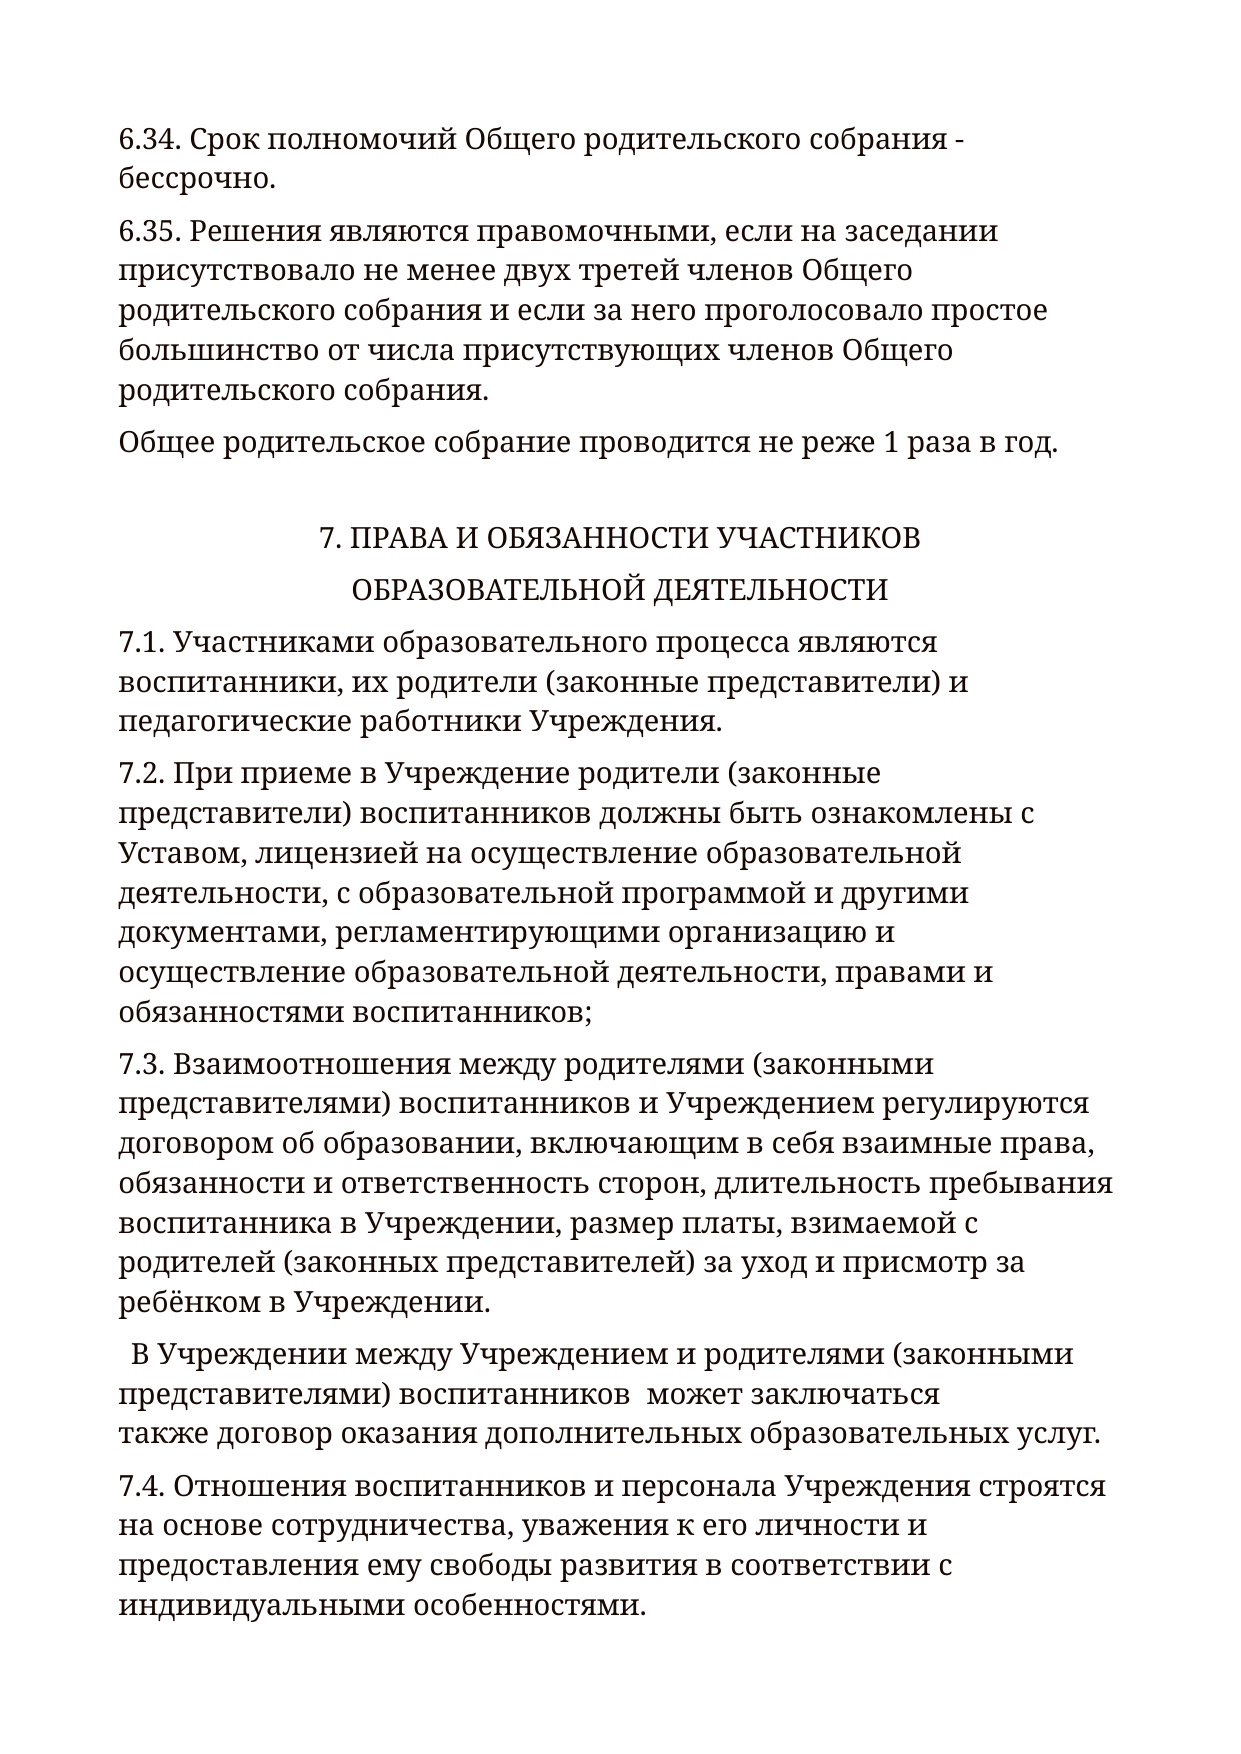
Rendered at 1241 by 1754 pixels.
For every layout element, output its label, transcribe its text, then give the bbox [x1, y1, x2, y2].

text Общее родительское собрание проводится не реже 1 раза в год. [118, 421, 1122, 461]
text 6.34. Срок полномочий Общего родительского собрания - бессрочно. [118, 118, 1122, 197]
text 7.1. Участниками образовательного процесса являются воспитанники, их родители (законные представители) и педагогические работники Учреждения. [118, 621, 1122, 740]
text 7. ПРАВА И ОБЯЗАННОСТИ УЧАСТНИКОВ [118, 517, 1122, 557]
text 7.3. Взаимоотношения между родителями (законными представителями) воспитанников и Учреждением регулируются договором об образовании, включающим в себя взаимные права, обязанности и ответственность сторон, длительность пребывания воспитанника в Учреждении, размер платы, взимаемой с родителей (законных представителей) за уход и присмотр за ребёнком в Учреждении. [118, 1043, 1122, 1321]
text 7.4. Отношения воспитанников и персонала Учреждения строятся на основе сотрудничества, уважения к его личности и предоставления ему свободы развития в соответствии с индивидуальными особенностями. [118, 1465, 1122, 1624]
text В Учреждении между Учреждением и родителями (законными представителями) воспитанников может заключаться также договор оказания дополнительных образовательных услуг. [118, 1333, 1122, 1452]
text 6.35. Решения являются правомочными, если на заседании присутствовало не менее двух третей членов Общего родительского собрания и если за него проголосовало простое большинство от числа присутствующих членов Общего родительского собрания. [118, 210, 1122, 408]
text ОБРАЗОВАТЕЛЬНОЙ ДЕЯТЕЛЬНОСТИ [118, 569, 1122, 609]
text 7.2. При приеме в Учреждение родители (законные представители) воспитанников должны быть ознакомлены с Уставом, лицензией на осуществление образовательной деятельности, с образовательной программой и другими документами, регламентирующими организацию и осуществление образовательной деятельности, правами и обязанностями воспитанников; [118, 753, 1122, 1031]
